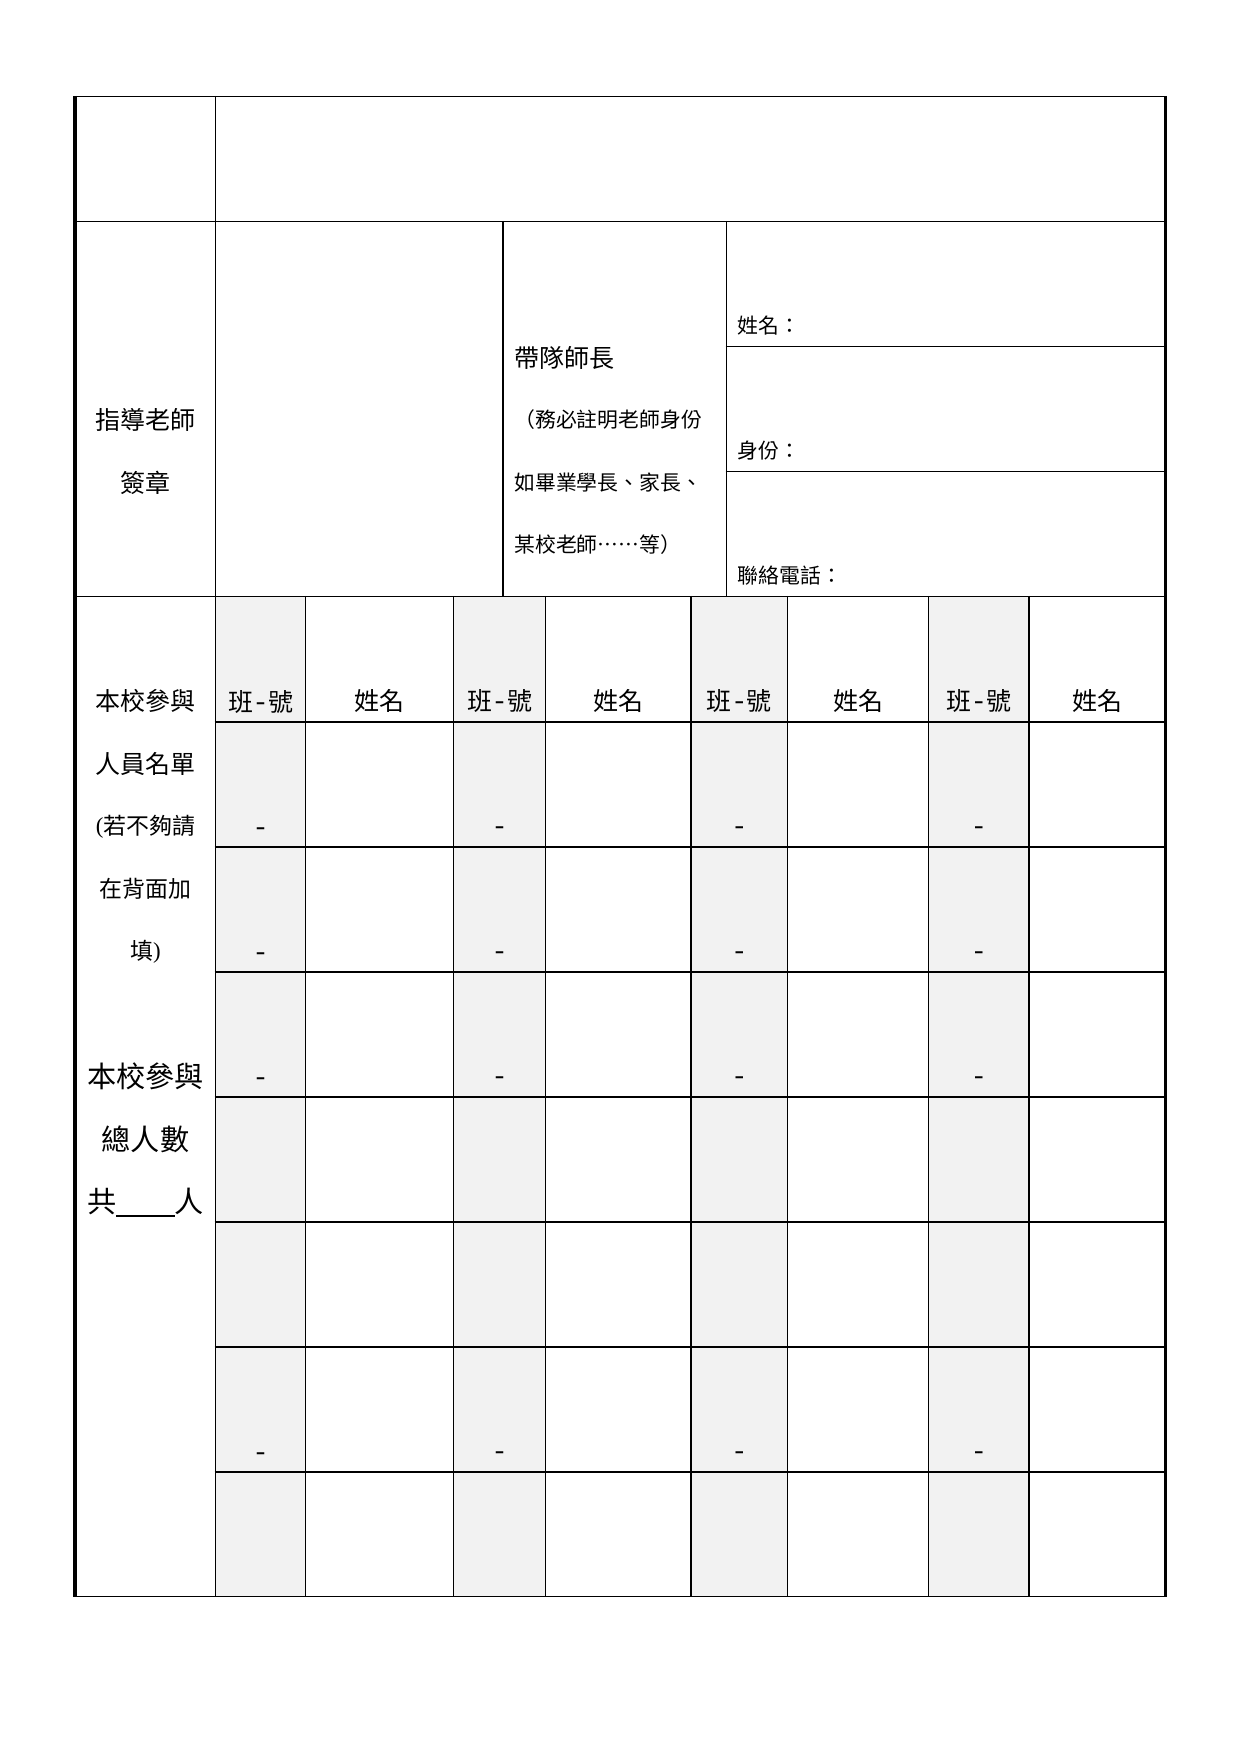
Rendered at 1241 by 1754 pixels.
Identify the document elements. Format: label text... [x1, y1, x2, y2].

table_cell - [216, 1348, 305, 1471]
table_cell - [929, 723, 1028, 846]
table_cell [546, 1348, 690, 1471]
table_cell - [454, 848, 545, 971]
table_cell 姓名 [546, 597, 690, 721]
table_cell [306, 723, 453, 846]
table_cell [1030, 723, 1164, 846]
table_cell - [929, 848, 1028, 971]
table_cell [1030, 1098, 1164, 1221]
table_cell [546, 1098, 690, 1221]
table_cell 身份： [727, 347, 1164, 471]
table_cell [692, 1098, 787, 1221]
table_cell [306, 973, 453, 1096]
table_cell [216, 1223, 305, 1346]
table_cell - [692, 723, 787, 846]
table_cell 姓名 [1030, 597, 1164, 721]
table_cell 帶隊師長 （務必註明老師身份如畢業學長、家長、某校老師……等） [504, 222, 726, 596]
table_cell [692, 1473, 787, 1596]
table_cell [929, 1223, 1028, 1346]
table_cell [216, 1473, 305, 1596]
table_cell [306, 1223, 453, 1346]
table_cell [546, 973, 690, 1096]
table_cell 聯絡電話： [727, 472, 1164, 596]
table_cell [546, 723, 690, 846]
table_cell 姓名 [788, 597, 928, 721]
table_cell - [216, 848, 305, 971]
table_cell [788, 723, 928, 846]
table_cell 班-號 [692, 597, 787, 721]
table_cell [1030, 1223, 1164, 1346]
table_cell [216, 222, 502, 596]
table_cell 本校參與人員名單(若不夠請在背面加填) 本校參與總人數 共 人 [77, 597, 215, 1596]
table_cell [216, 1098, 305, 1221]
table_cell - [692, 1348, 787, 1471]
table_cell 班-號 [454, 597, 545, 721]
table_cell 班-號 [929, 597, 1028, 721]
table_cell [1030, 848, 1164, 971]
table_cell - [454, 1348, 545, 1471]
table_cell - [454, 973, 545, 1096]
table_cell [788, 848, 928, 971]
table_cell [306, 848, 453, 971]
table_cell [546, 1223, 690, 1346]
table_cell [1030, 1473, 1164, 1596]
table_cell [454, 1098, 545, 1221]
table_cell [306, 1348, 453, 1471]
table_cell - [216, 723, 305, 846]
table_cell 班-號 [216, 597, 305, 721]
table_cell [788, 1473, 928, 1596]
table_cell 指導老師 簽章 [77, 222, 215, 596]
table_cell - [929, 1348, 1028, 1471]
table_cell [77, 97, 215, 221]
table_cell [306, 1098, 453, 1221]
table_cell [929, 1098, 1028, 1221]
table_cell [692, 1223, 787, 1346]
table_cell [788, 1348, 928, 1471]
table_cell - [692, 973, 787, 1096]
table_cell [929, 1473, 1028, 1596]
table_cell - [692, 848, 787, 971]
table_cell 姓名： [727, 222, 1164, 346]
table_cell [788, 1223, 928, 1346]
table_cell [788, 973, 928, 1096]
table_cell - [216, 973, 305, 1096]
table_cell [546, 1473, 690, 1596]
table_cell [454, 1473, 545, 1596]
table_cell [1030, 973, 1164, 1096]
table_cell 姓名 [306, 597, 453, 721]
table_cell - [454, 723, 545, 846]
table_cell [306, 1473, 453, 1596]
table_cell [546, 848, 690, 971]
table_cell [788, 1098, 928, 1221]
table_cell - [929, 973, 1028, 1096]
table_cell [1030, 1348, 1164, 1471]
table_cell [216, 97, 1164, 221]
table_cell [454, 1223, 545, 1346]
